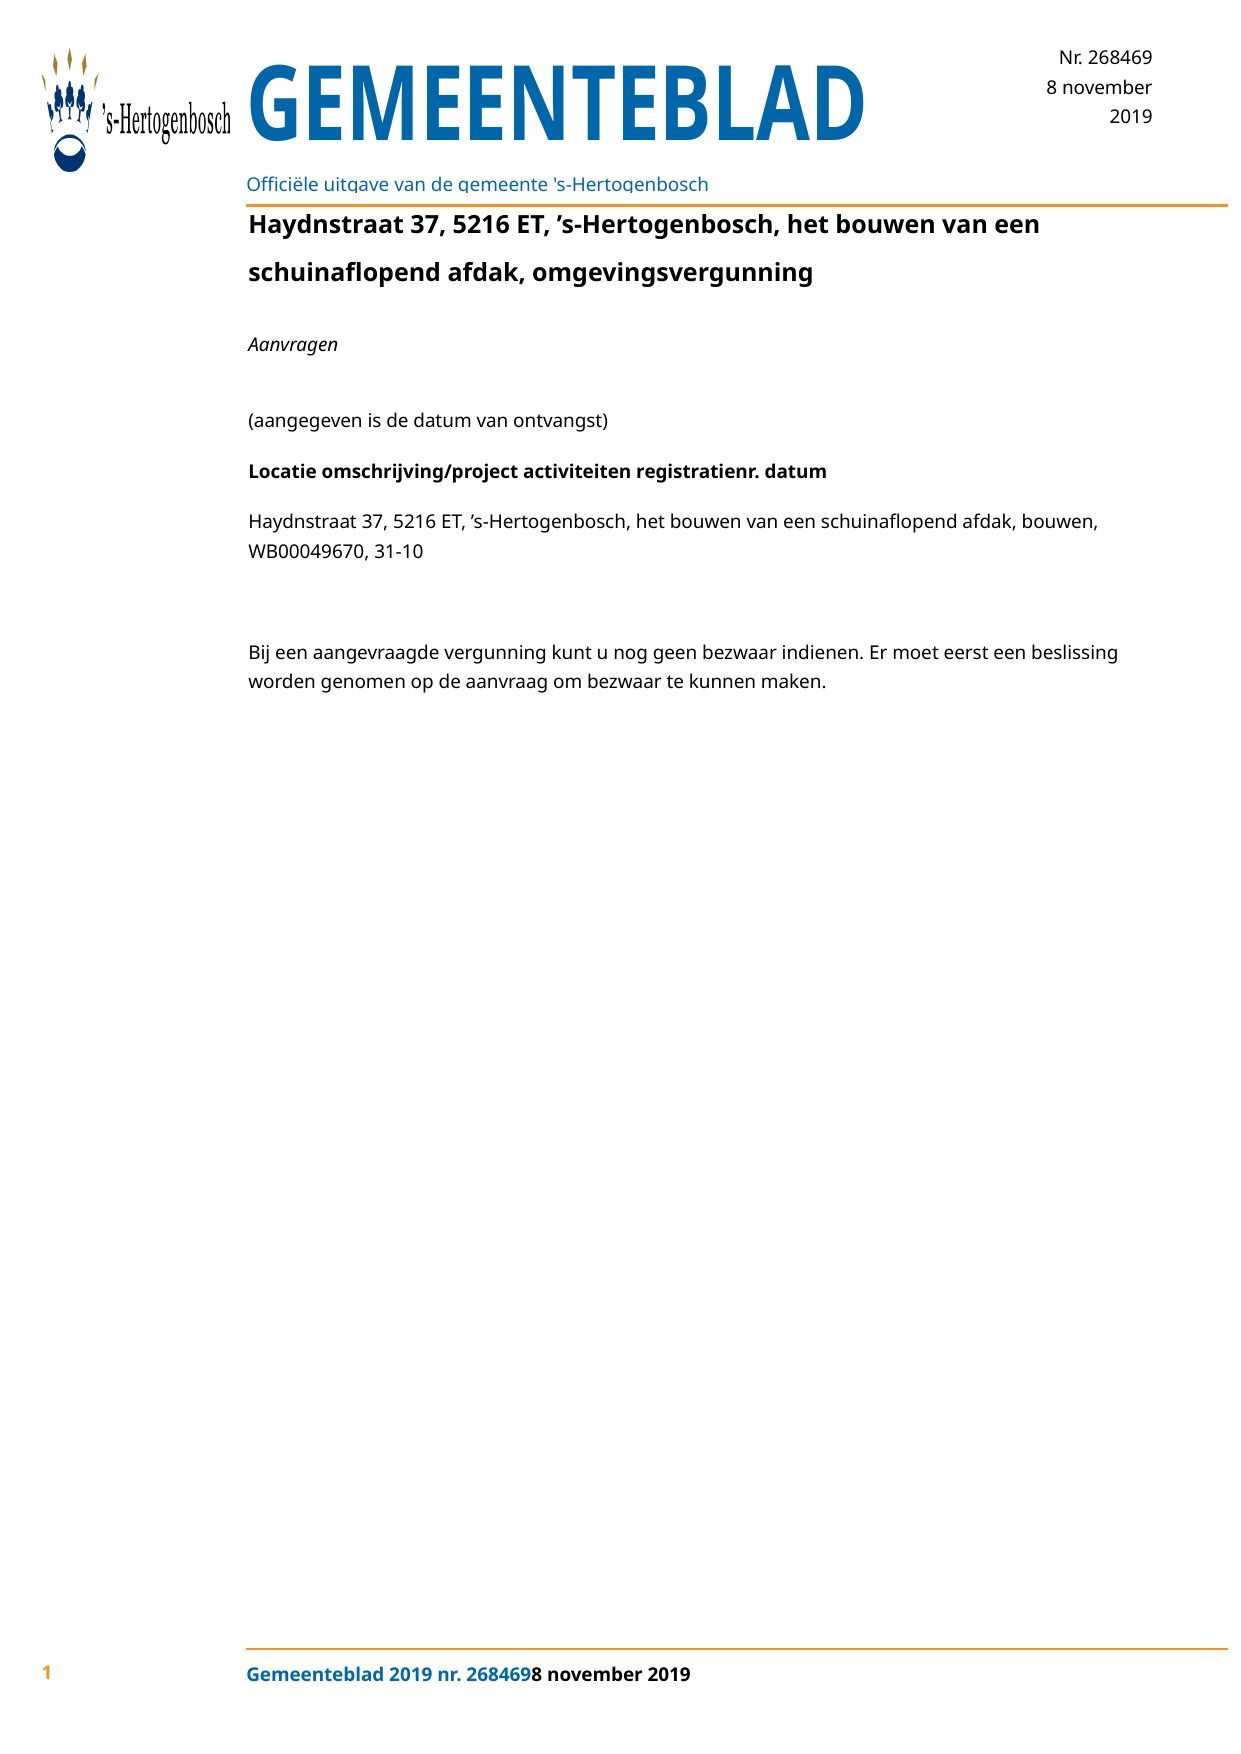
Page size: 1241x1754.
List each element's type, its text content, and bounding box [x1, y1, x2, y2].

text Locatie omschrijving/project activiteiten registratienr. datum [248, 458, 1152, 484]
text Bij een aangevraagde vergunning kunt u nog geen bezwaar indienen. Er moet eerst een beslissing worden genomen op de aanvraag om bezwaar te kunnen maken. [248, 639, 1152, 694]
picture [41, 47, 231, 172]
text (aangegeven is de datum van ontvangst) [248, 408, 1152, 433]
text Aanvragen [248, 331, 1152, 357]
text Haydnstraat 37, 5216 ET, ’s-Hertogenbosch, het bouwen van een schuinaflopend afdak, omgevingsvergunning [248, 207, 1152, 288]
text Haydnstraat 37, 5216 ET, ’s-Hertogenbosch, het bouwen van een schuinaflopend afdak, bouwen, WB00049670, 31-10 [248, 508, 1152, 564]
